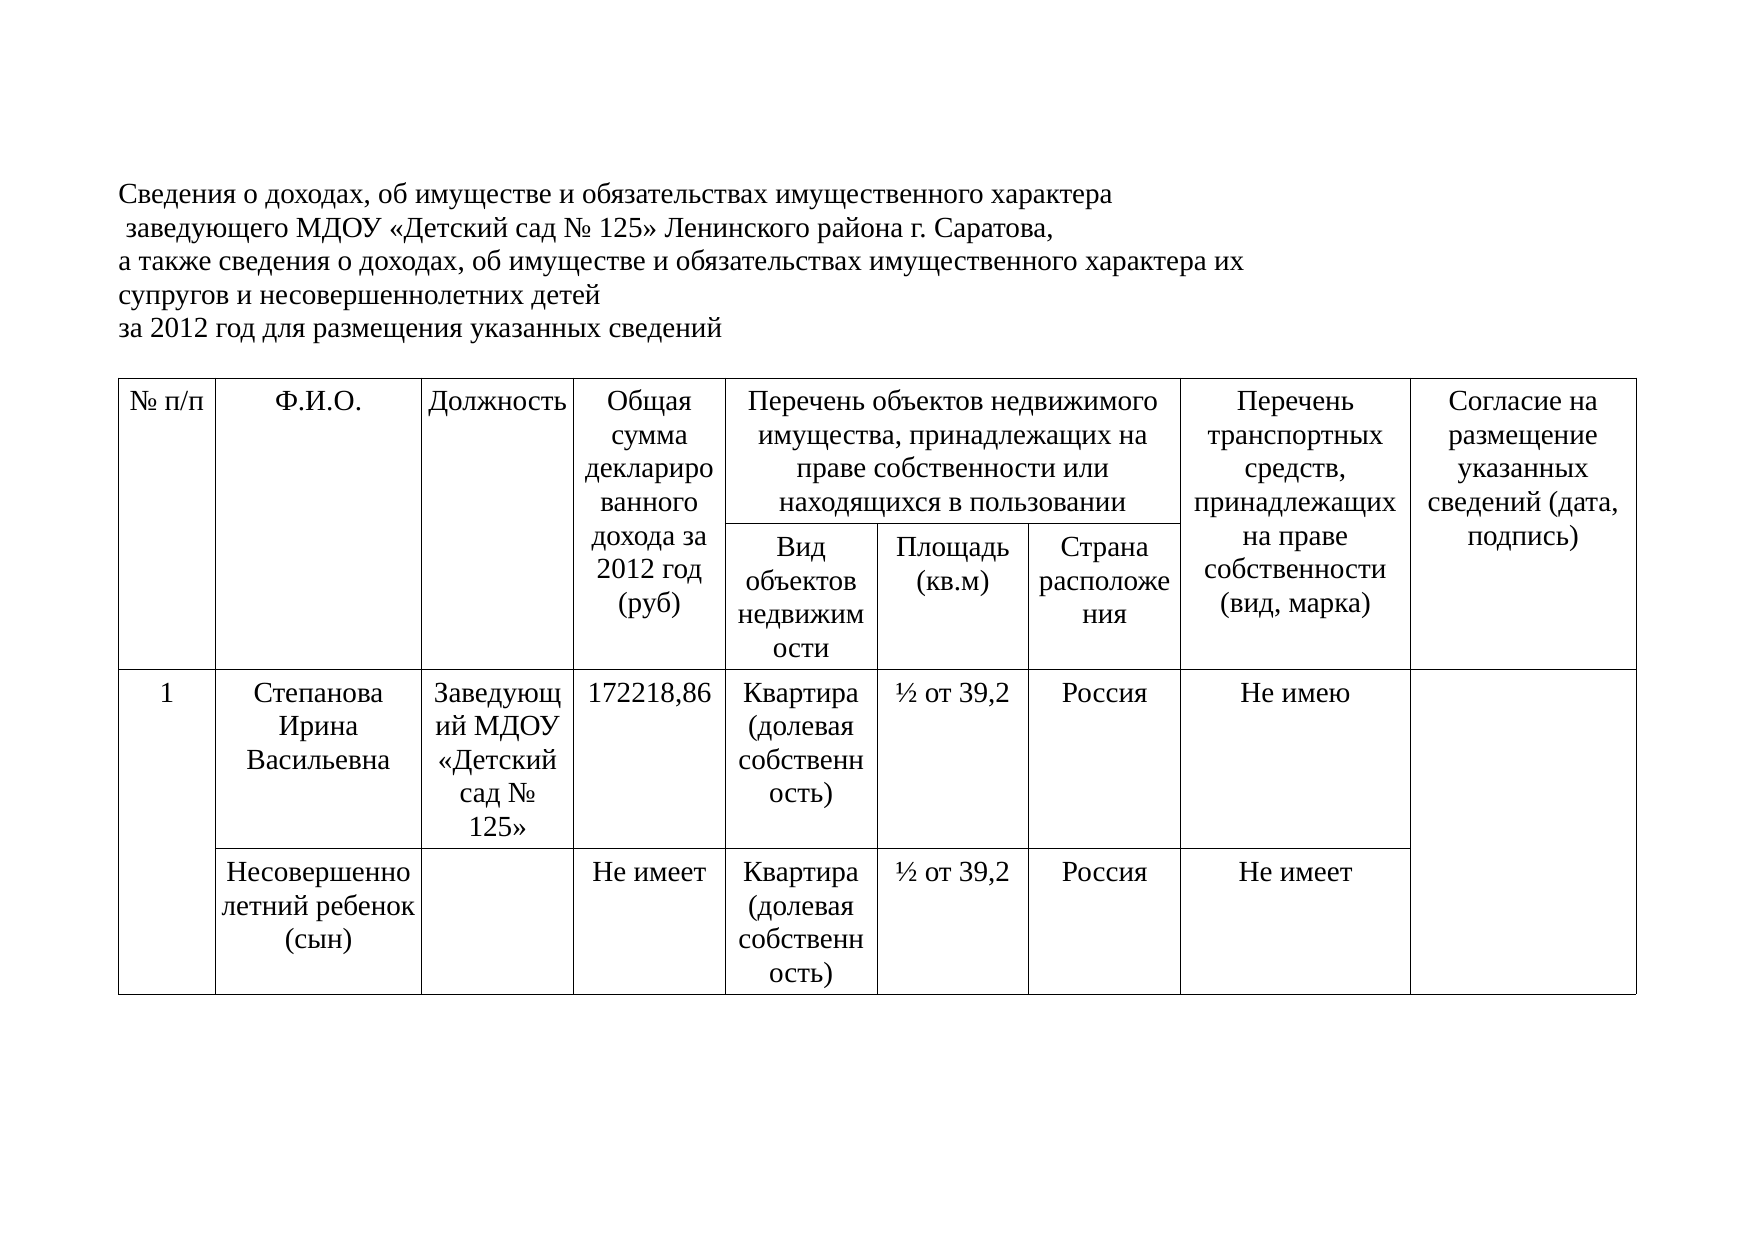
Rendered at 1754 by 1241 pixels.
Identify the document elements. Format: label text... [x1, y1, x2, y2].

table_cell Страна расположения [1029, 524, 1180, 669]
table_cell Площадь (кв.м) [878, 524, 1028, 669]
table_cell Россия [1029, 670, 1180, 848]
table_cell Квартира (долевая собственность) [726, 670, 877, 848]
text заведующего МДОУ «Детский сад № 125» Ленинского района г. Саратова, [118, 210, 1636, 243]
text супругов и несовершеннолетних детей [118, 277, 1636, 311]
table_header № п/п [119, 379, 215, 669]
table_cell 172218,86 [574, 670, 725, 848]
table_header Должность [422, 379, 573, 669]
table_header Ф.И.О. [216, 379, 421, 669]
table_cell [422, 849, 573, 994]
table_cell Вид объектов недвижимости [726, 524, 877, 669]
table_cell Степанова Ирина Васильевна [216, 670, 421, 848]
text за 2012 год для размещения указанных сведений [118, 311, 1636, 344]
table_cell Не имеет [1181, 849, 1410, 994]
table_cell Квартира (долевая собственность) [726, 849, 877, 994]
table_cell Несовершеннолетний ребенок (сын) [216, 849, 421, 994]
table_cell Не имеет [574, 849, 725, 994]
table_cell [1411, 670, 1636, 994]
table_cell ½ от 39,2 [878, 849, 1028, 994]
table_cell ½ от 39,2 [878, 670, 1028, 848]
table_cell Заведующий МДОУ «Детский сад № 125» [422, 670, 573, 848]
table_cell Не имею [1181, 670, 1410, 848]
table_header Общая сумма декларированного дохода за 2012 год (руб) [574, 379, 725, 669]
table_header Перечень объектов недвижимого имущества, принадлежащих на праве собственности или находящихся в пользовании [726, 379, 1180, 523]
table_header Согласие на размещение указанных сведений (дата, подпись) [1411, 379, 1636, 669]
table_header Перечень транспортных средств, принадлежащих на праве собственности (вид, марка) [1181, 379, 1410, 669]
table_cell 1 [119, 670, 215, 994]
table_cell Россия [1029, 849, 1180, 994]
text Сведения о доходах, об имуществе и обязательствах имущественного характера [118, 176, 1636, 210]
text а также сведения о доходах, об имуществе и обязательствах имущественного характера их [118, 243, 1636, 277]
